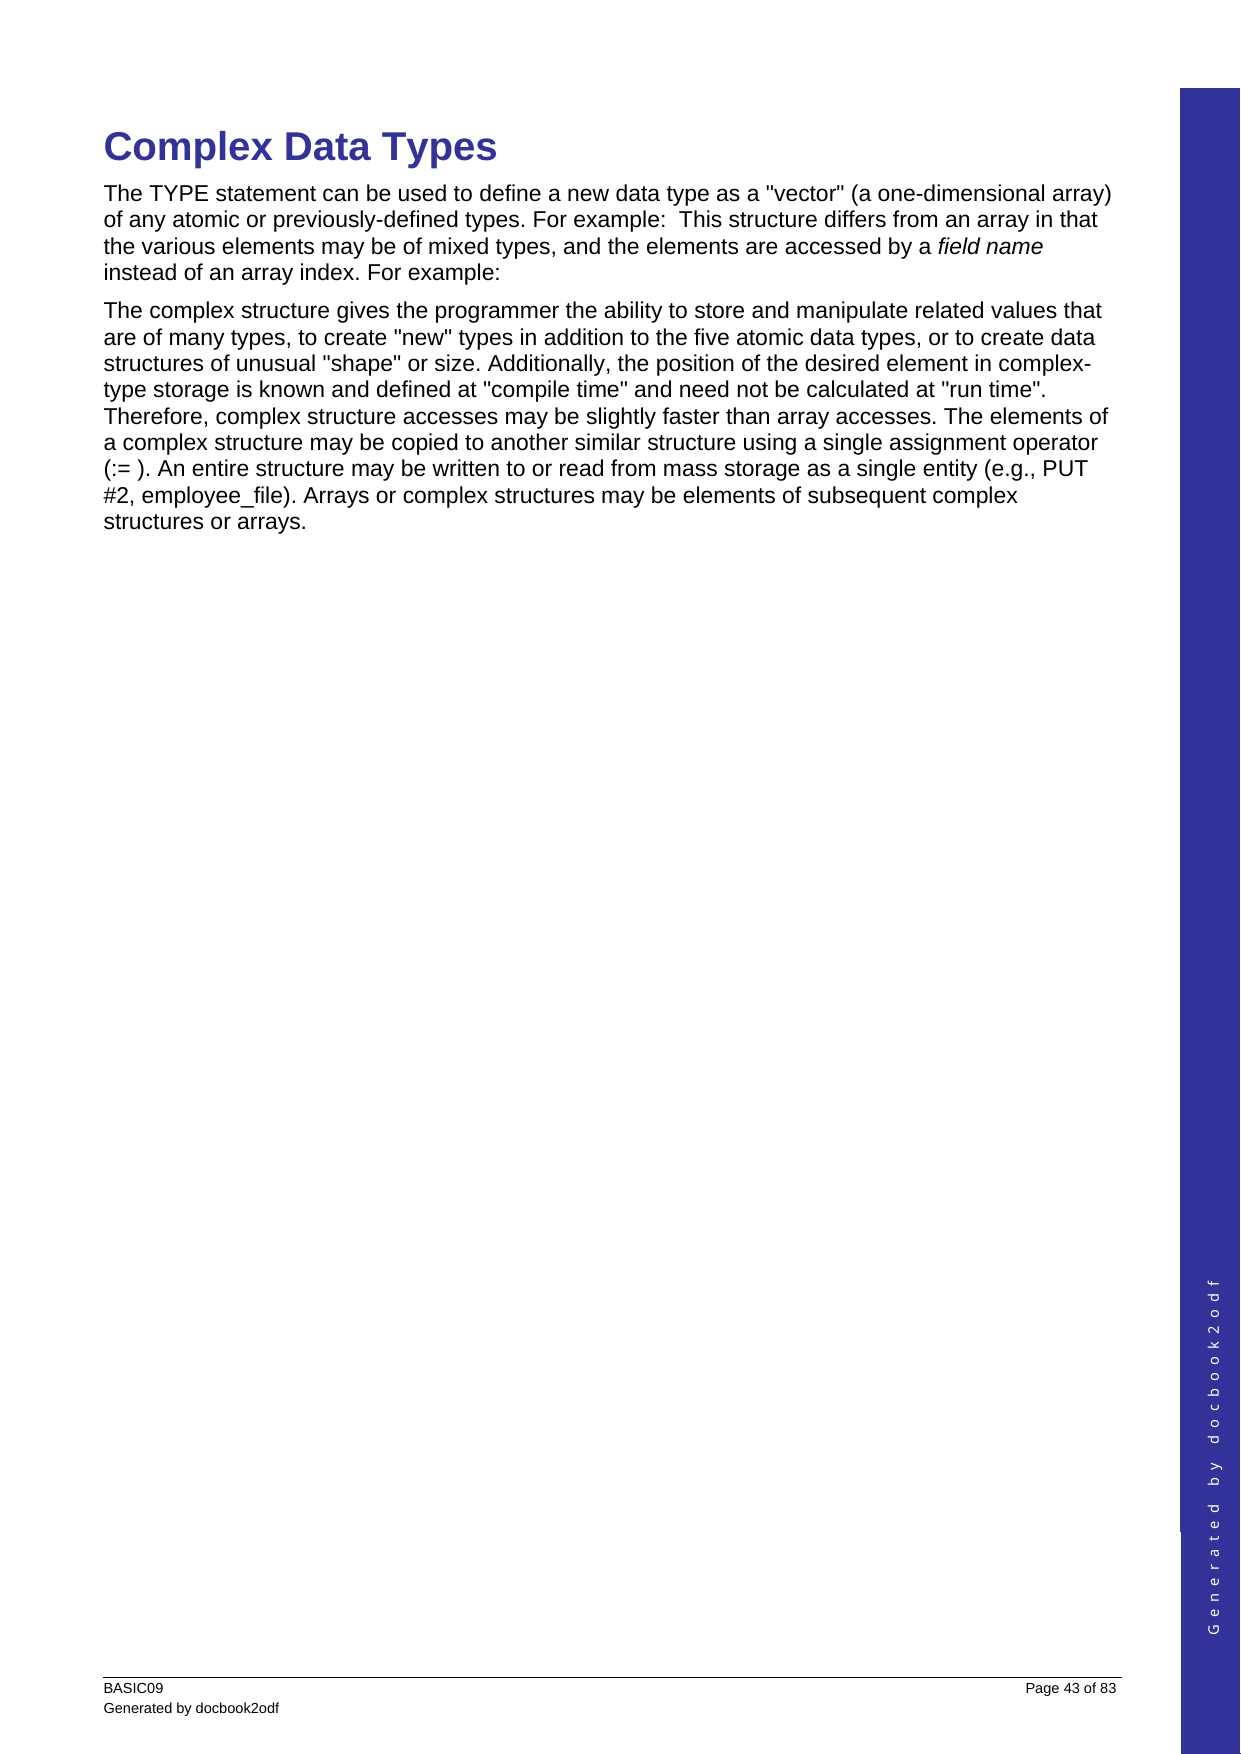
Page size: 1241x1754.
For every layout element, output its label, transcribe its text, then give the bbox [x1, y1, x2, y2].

subtitle Complex Data Types [103, 122, 1122, 168]
text The complex structure gives the programmer the ability to store and manipulate related values that are of many types, to create "new" types in addition to the five atomic data types, or to create data structures of unusual "shape" or size. Additionally, the position of the desired element in complex-type storage is known and defined at "compile time" and need not be calculated at "run time". Therefore, complex structure accesses may be slightly faster than array accesses. The elements of a complex structure may be copied to another similar structure using a single assignment operator (:= ). An entire structure may be written to or read from mass storage as a single entity (e.g., PUT #2, employee_file). Arrays or complex structures may be elements of subsequent complex structures or arrays. [103, 297, 1122, 534]
text The TYPE statement can be used to define a new data type as a "vector" (a one-dimensional array) of any atomic or previously-defined types. For example: TYPE employee_rec = name:STRING; number(2):INTEGER; malesex:BOOLEAN This structure differs from an array in that the various elements may be of mixed types, and the elements are accessed by a field name instead of an array index. For example: DIM employee_file(250): employee_recemployee_file(1).name := "Tex"employee_file(20).number(2) := 115 [103, 180, 1122, 286]
